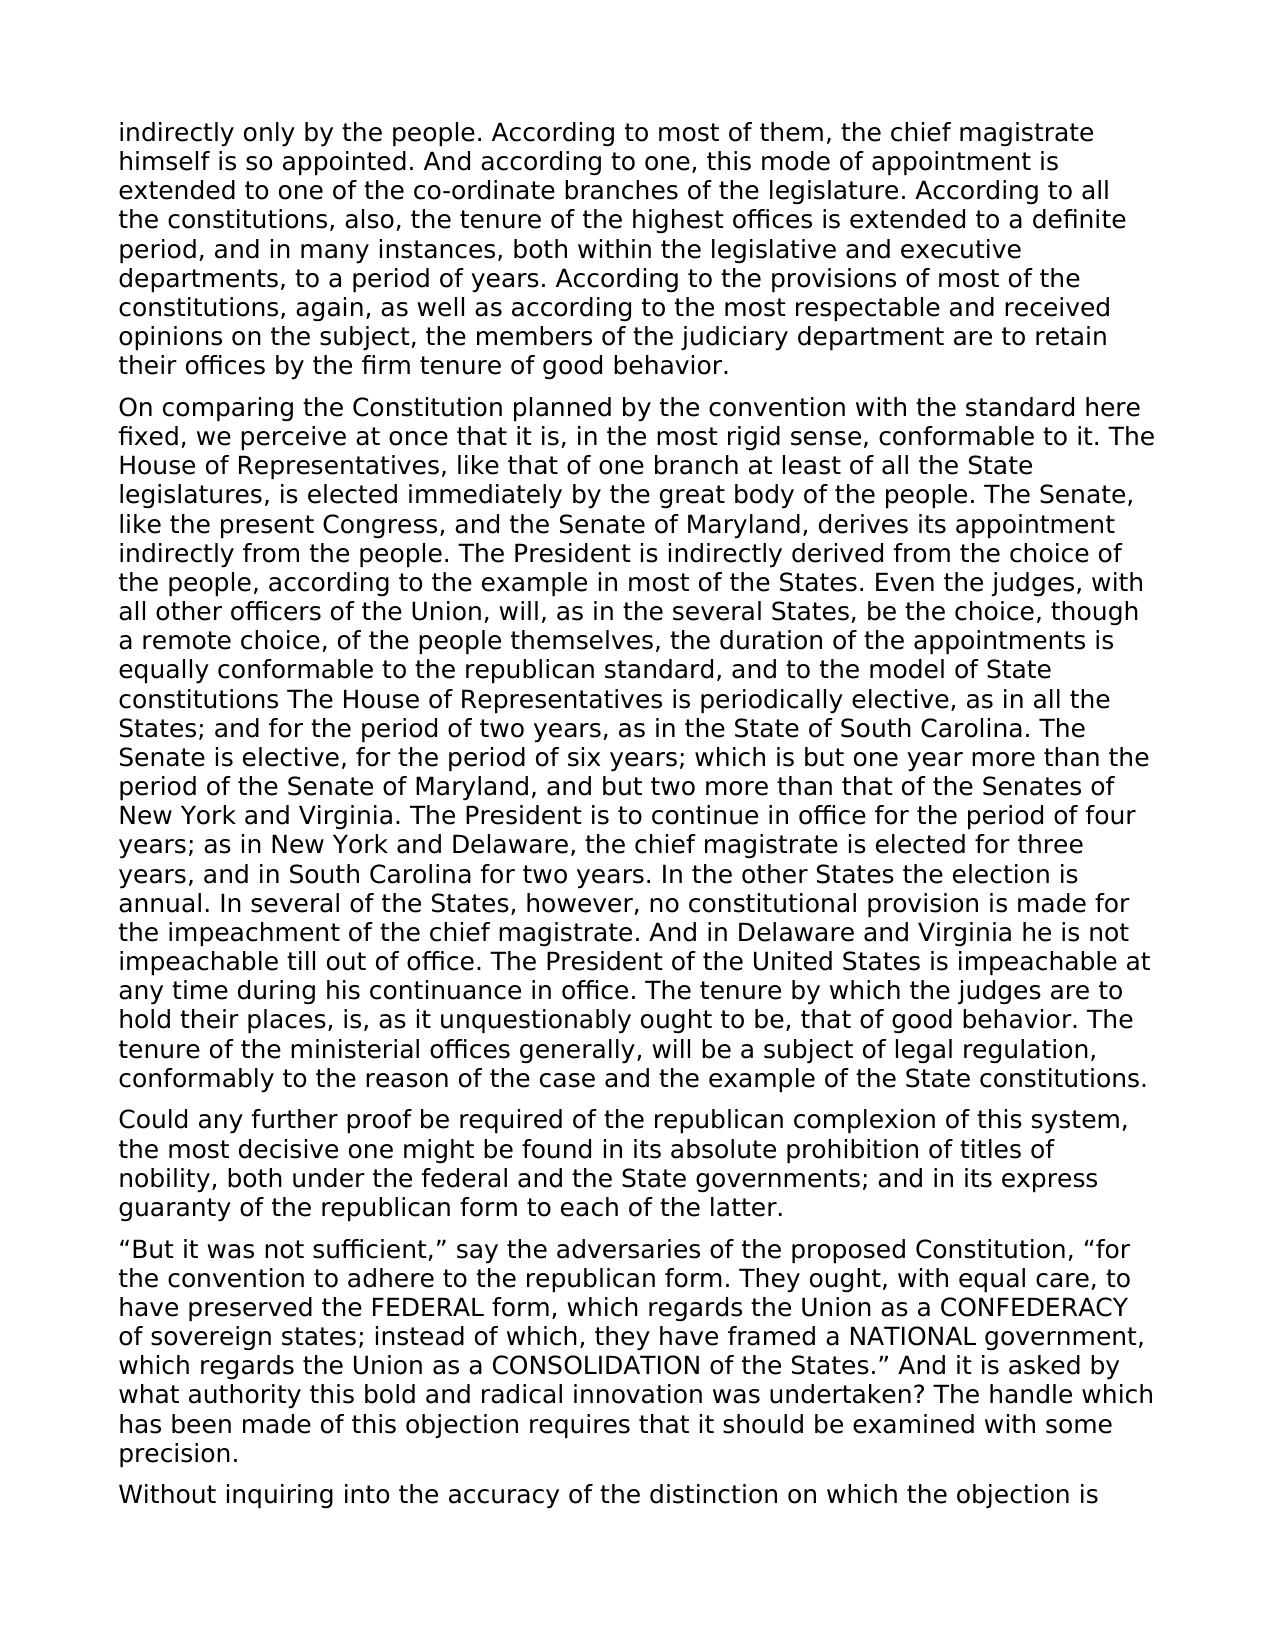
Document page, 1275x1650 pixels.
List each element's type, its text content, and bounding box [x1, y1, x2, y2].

text “But it was not sufficient,” say the adversaries of the proposed Constitution, “for the convention to adhere to the republican form. They ought, with equal care, to have preserved the FEDERAL form, which regards the Union as a CONFEDERACY of sovereign states; instead of which, they have framed a NATIONAL government, which regards the Union as a CONSOLIDATION of the States.” And it is asked by what authority this bold and radical innovation was undertaken? The handle which has been made of this objection requires that it should be examined with some precision. [118, 1235, 1157, 1468]
text indirectly only by the people. According to most of them, the chief magistrate himself is so appointed. And according to one, this mode of appointment is extended to one of the co-ordinate branches of the legislature. According to all the constitutions, also, the tenure of the highest offices is extended to a definite period, and in many instances, both within the legislative and executive departments, to a period of years. According to the provisions of most of the constitutions, again, as well as according to the most respectable and received opinions on the subject, the members of the judiciary department are to retain their offices by the firm tenure of good behavior. [118, 118, 1157, 381]
text On comparing the Constitution planned by the convention with the standard here fixed, we perceive at once that it is, in the most rigid sense, conformable to it. The House of Representatives, like that of one branch at least of all the State legislatures, is elected immediately by the great body of the people. The Senate, like the present Congress, and the Senate of Maryland, derives its appointment indirectly from the people. The President is indirectly derived from the choice of the people, according to the example in most of the States. Even the judges, with all other officers of the Union, will, as in the several States, be the choice, though a remote choice, of the people themselves, the duration of the appointments is equally conformable to the republican standard, and to the model of State constitutions The House of Representatives is periodically elective, as in all the States; and for the period of two years, as in the State of South Carolina. The Senate is elective, for the period of six years; which is but one year more than the period of the Senate of Maryland, and but two more than that of the Senates of New York and Virginia. The President is to continue in office for the period of four years; as in New York and Delaware, the chief magistrate is elected for three years, and in South Carolina for two years. In the other States the election is annual. In several of the States, however, no constitutional provision is made for the impeachment of the chief magistrate. And in Delaware and Virginia he is not impeachable till out of office. The President of the United States is impeachable at any time during his continuance in office. The tenure by which the judges are to hold their places, is, as it unquestionably ought to be, that of good behavior. The tenure of the ministerial offices generally, will be a subject of legal regulation, conformably to the reason of the case and the example of the State constitutions. [118, 393, 1157, 1093]
text Without inquiring into the accuracy of the distinction on which the objection is [118, 1481, 1157, 1510]
text Could any further proof be required of the republican complexion of this system, the most decisive one might be found in its absolute prohibition of titles of nobility, both under the federal and the State governments; and in its express guaranty of the republican form to each of the latter. [118, 1106, 1157, 1222]
